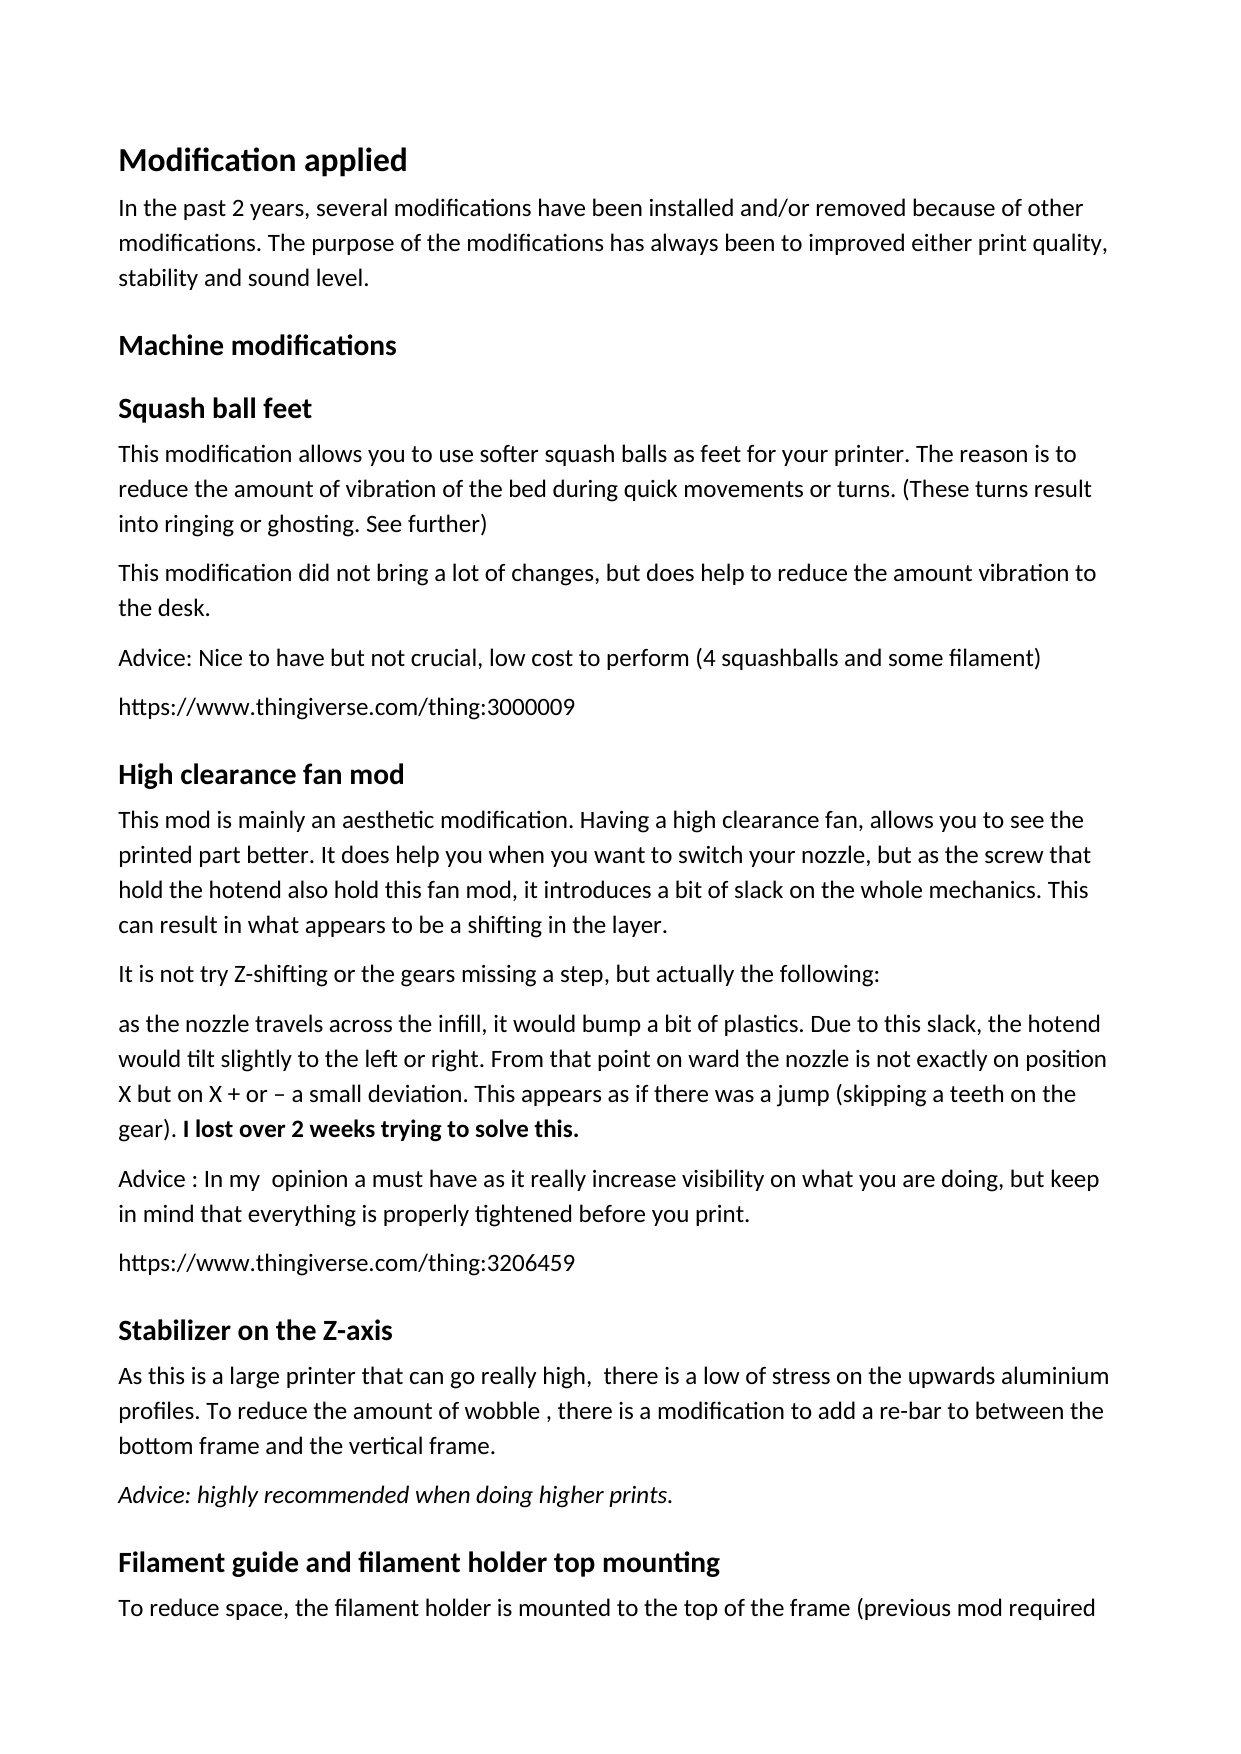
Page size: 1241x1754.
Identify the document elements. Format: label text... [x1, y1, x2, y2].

text Advice: highly recommended when doing higher prints. [118, 1479, 1122, 1510]
text To reduce space, the filament holder is mounted to the top of the frame (previous mod required [118, 1592, 1122, 1622]
subtitle Modification applied [118, 139, 1122, 180]
subtitle Filament guide and filament holder top mounting [118, 1544, 1122, 1579]
text https://www.thingiverse.com/thing:3000009 [118, 692, 1122, 722]
subtitle Machine modifications [118, 327, 1122, 362]
subtitle High clearance fan mod [118, 756, 1122, 792]
text This modification did not bring a lot of changes, but does help to reduce the amount vibration to the desk. [118, 557, 1122, 623]
text as the nozzle travels across the infill, it would bump a bit of plastics. Due to this slack, the hotend would tilt slightly to the left or right. From that point on ward the nozzle is not exactly on position X but on X + or – a small deviation. This appears as if there was a jump (skipping a teeth on the gear). I lost over 2 weeks trying to solve this. [118, 1008, 1122, 1144]
text This mod is mainly an aesthetic modification. Having a high clearance fan, allows you to see the printed part better. It does help you when you want to switch your nozzle, but as the screw that hold the hotend also hold this fan mod, it introduces a bit of slack on the whole mechanics. This can result in what appears to be a shifting in the layer. [118, 804, 1122, 939]
text In the past 2 years, several modifications have been installed and/or removed because of other modifications. The purpose of the modifications has always been to improved either print quality, stability and sound level. [118, 192, 1122, 293]
text Advice: Nice to have but not crucial, low cost to perform (4 squashballs and some filament) [118, 642, 1122, 672]
text Advice : In my opinion a must have as it really increase visibility on what you are doing, but keep in mind that everything is properly tightened before you print. [118, 1163, 1122, 1228]
subtitle Squash ball feet [118, 389, 1122, 425]
text https://www.thingiverse.com/thing:3206459 [118, 1247, 1122, 1278]
text This modification allows you to use softer squash balls as feet for your printer. The reason is to reduce the amount of vibration of the bed during quick movements or turns. (These turns result into ringing or ghosting. See further) [118, 438, 1122, 538]
subtitle Stabilizer on the Z-axis [118, 1312, 1122, 1347]
text As this is a large printer that can go really high, there is a low of stress on the upwards aluminium profiles. To reduce the amount of wobble , there is a modification to add a re-bar to between the bottom frame and the vertical frame. [118, 1360, 1122, 1460]
text It is not try Z-shifting or the gears missing a step, but actually the following: [118, 959, 1122, 989]
